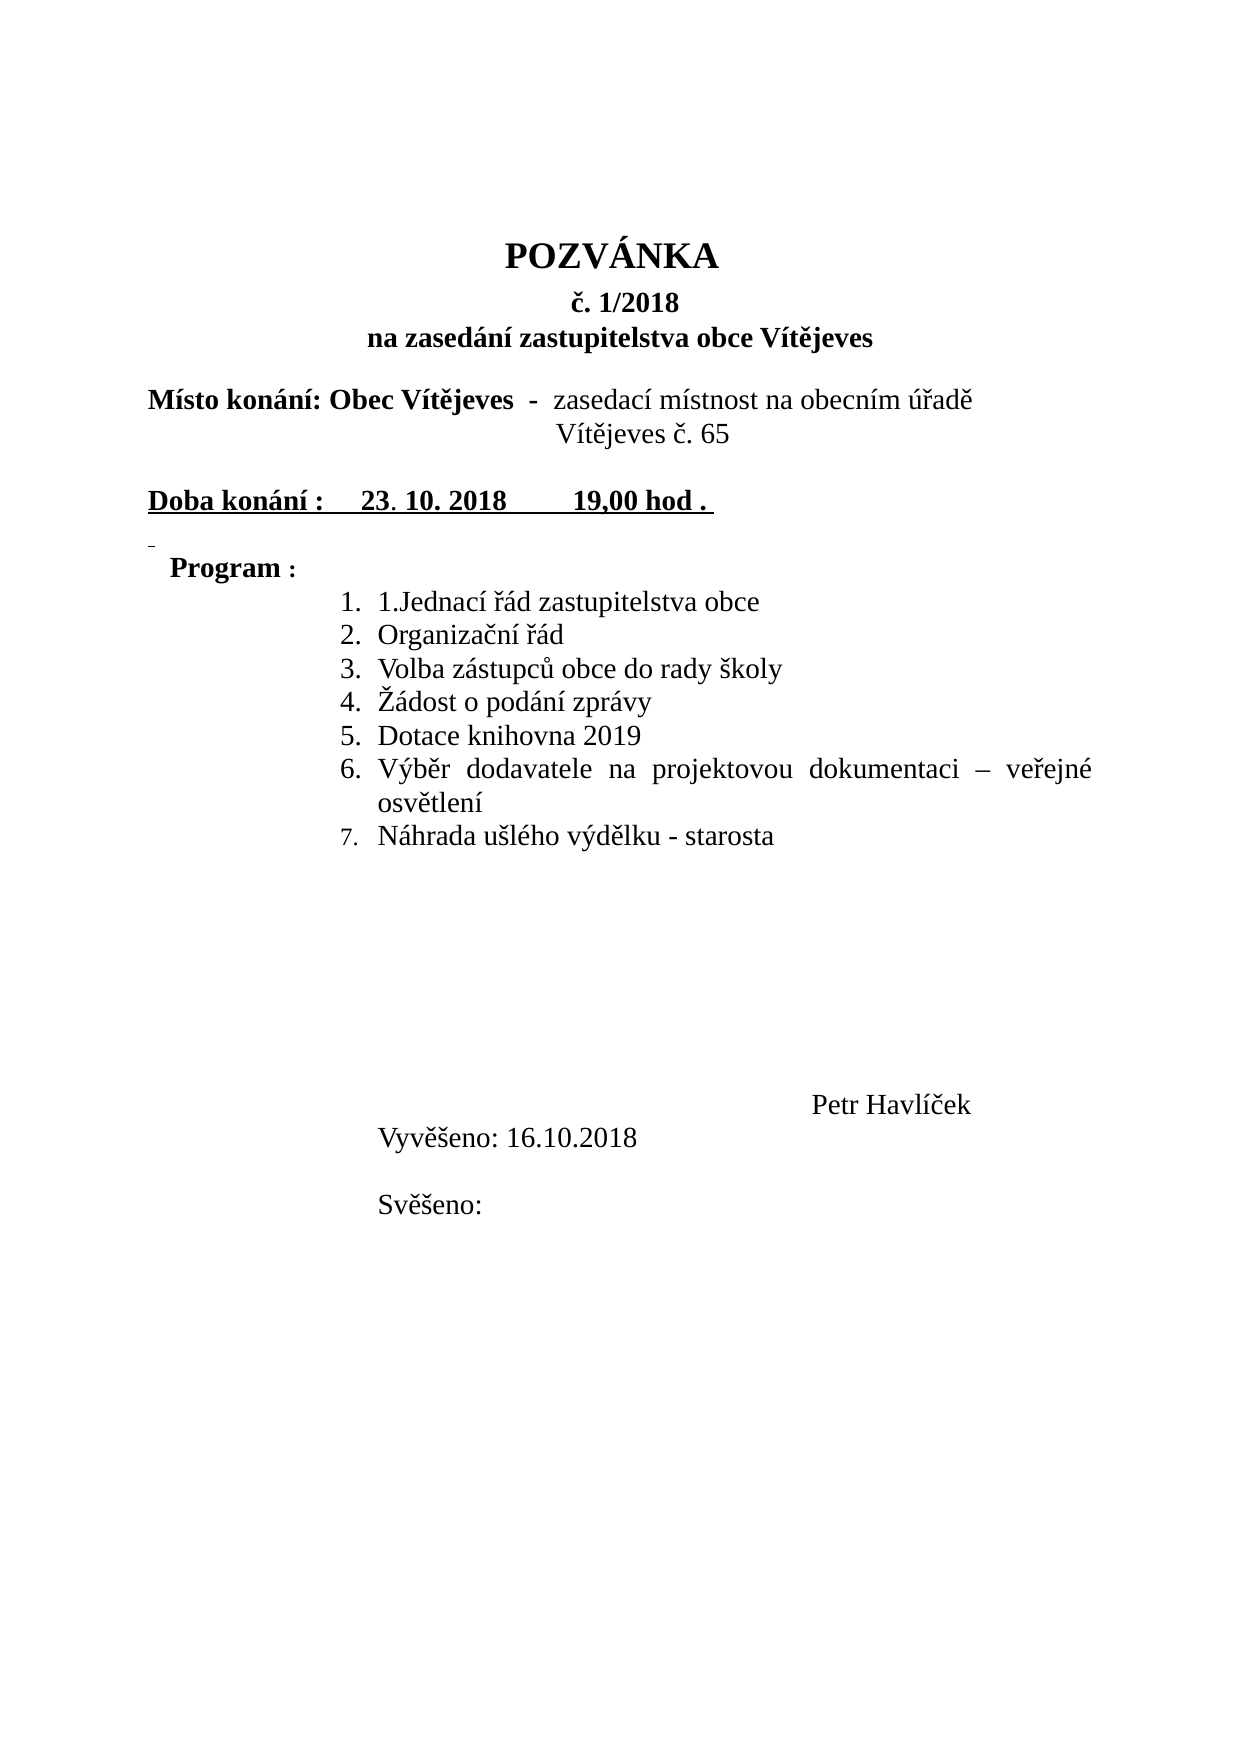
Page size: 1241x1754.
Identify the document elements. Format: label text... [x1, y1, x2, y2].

text POZVÁNKA [148, 234, 1092, 277]
text Vyvěšeno: 16.10.2018 [377, 1120, 1092, 1154]
list Žádost o podání zprávy [340, 684, 1092, 718]
list Volba zástupců obce do rady školy [340, 651, 1092, 684]
text na zasedání zastupitelstva obce Vítějeves [148, 320, 1092, 354]
list Dotace knihovna 2019 [340, 718, 1092, 751]
text Program : [148, 550, 1092, 584]
list Výběr dodavatele na projektovou dokumentaci – veřejné osvětlení [340, 751, 1092, 818]
text Petr Havlíček [377, 1087, 1092, 1120]
text Svěšeno: [377, 1187, 1092, 1221]
text Místo konání: Obec Vítějeves - zasedací místnost na obecním úřadě [148, 382, 1092, 416]
list Náhrada ušlého výdělku - starosta [340, 818, 1092, 852]
list Organizační řád [340, 617, 1092, 651]
text Vítějeves č. 65 [148, 416, 1092, 449]
list 1.Jednací řád zastupitelstva obce [340, 584, 1092, 617]
text č. 1/2018 [148, 277, 1092, 320]
text Doba konání : 23. 10. 2018 19,00 hod . [148, 483, 1092, 517]
